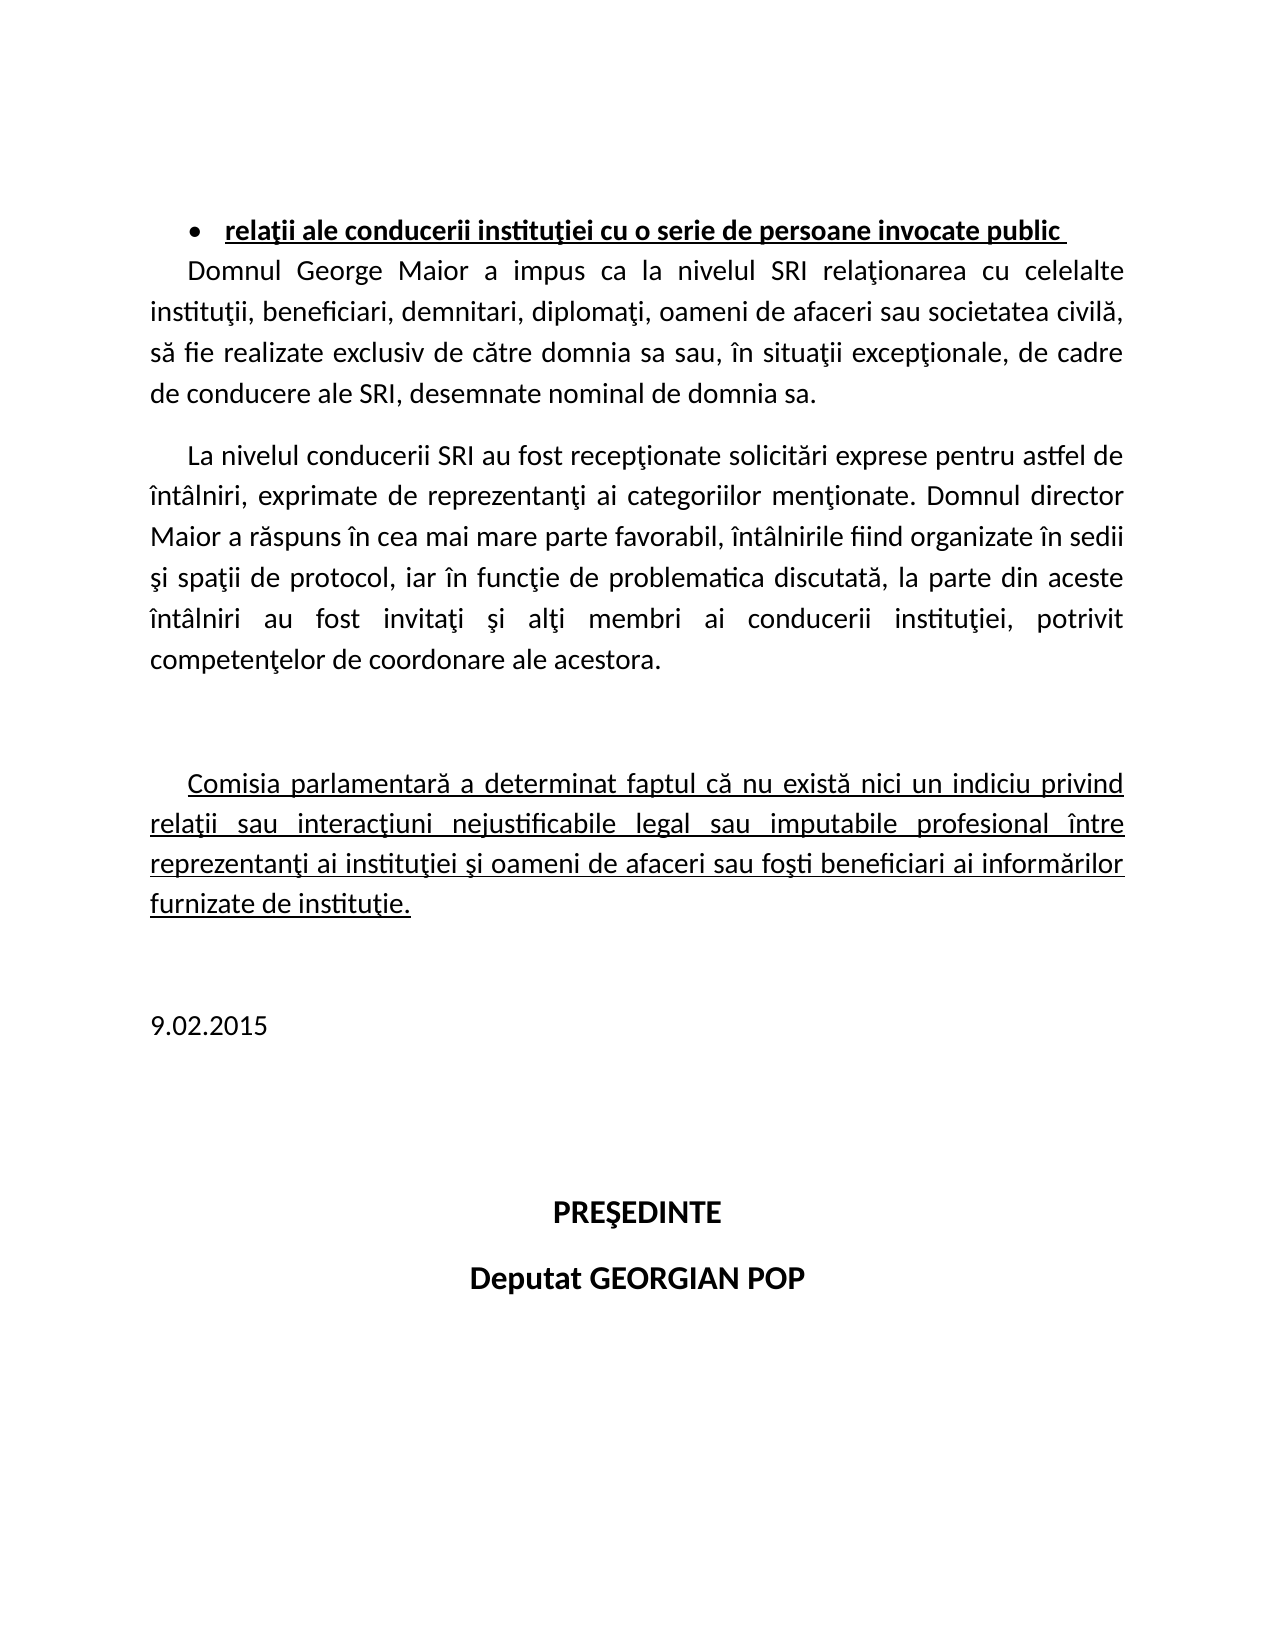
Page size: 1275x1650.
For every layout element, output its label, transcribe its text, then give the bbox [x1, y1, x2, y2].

text furnizate de instituţie. [150, 877, 1125, 921]
text Comisia parlamentară a determinat faptul că nu există nici un indiciu privind relaţii sau interacţiuni nejustificabile legal sau imputabile profesional între [150, 765, 1125, 835]
list relaţii ale conducerii instituţiei cu o serie de persoane invocate public [187, 212, 1125, 247]
text Domnul George Maior a impus ca la nivelul SRI relaţionarea cu celelalte instituţii, beneficiari, demnitari, diplomaţi, oameni de afaceri sau societatea civilă, să fie realizate exclusiv de către domnia sa sau, în situaţii excepţionale, de cadre de conducere ale SRI, desemnate nominal de domnia sa. [150, 252, 1125, 410]
text La nivelul conducerii SRI au fost recepţionate solicitări exprese pentru astfel de întâlniri, exprimate de reprezentanţi ai categoriilor menţionate. Domnul director Maior a răspuns în cea mai mare parte favorabil, întâlnirile fiind organizate în sedii şi spaţii de protocol, iar în funcţie de problematica discutată, la parte din aceste întâlniri au fost invitaţi şi alţi membri ai conducerii instituţiei, potrivit competenţelor de coordonare ale acestora. [150, 437, 1125, 677]
text PREŞEDINTE [150, 1191, 1125, 1231]
text Deputat GEORGIAN POP [150, 1257, 1125, 1298]
text 9.02.2015 [150, 1007, 1125, 1043]
text reprezentanţi ai instituţiei şi oameni de afaceri sau foşti beneficiari ai informărilor [150, 837, 1125, 876]
